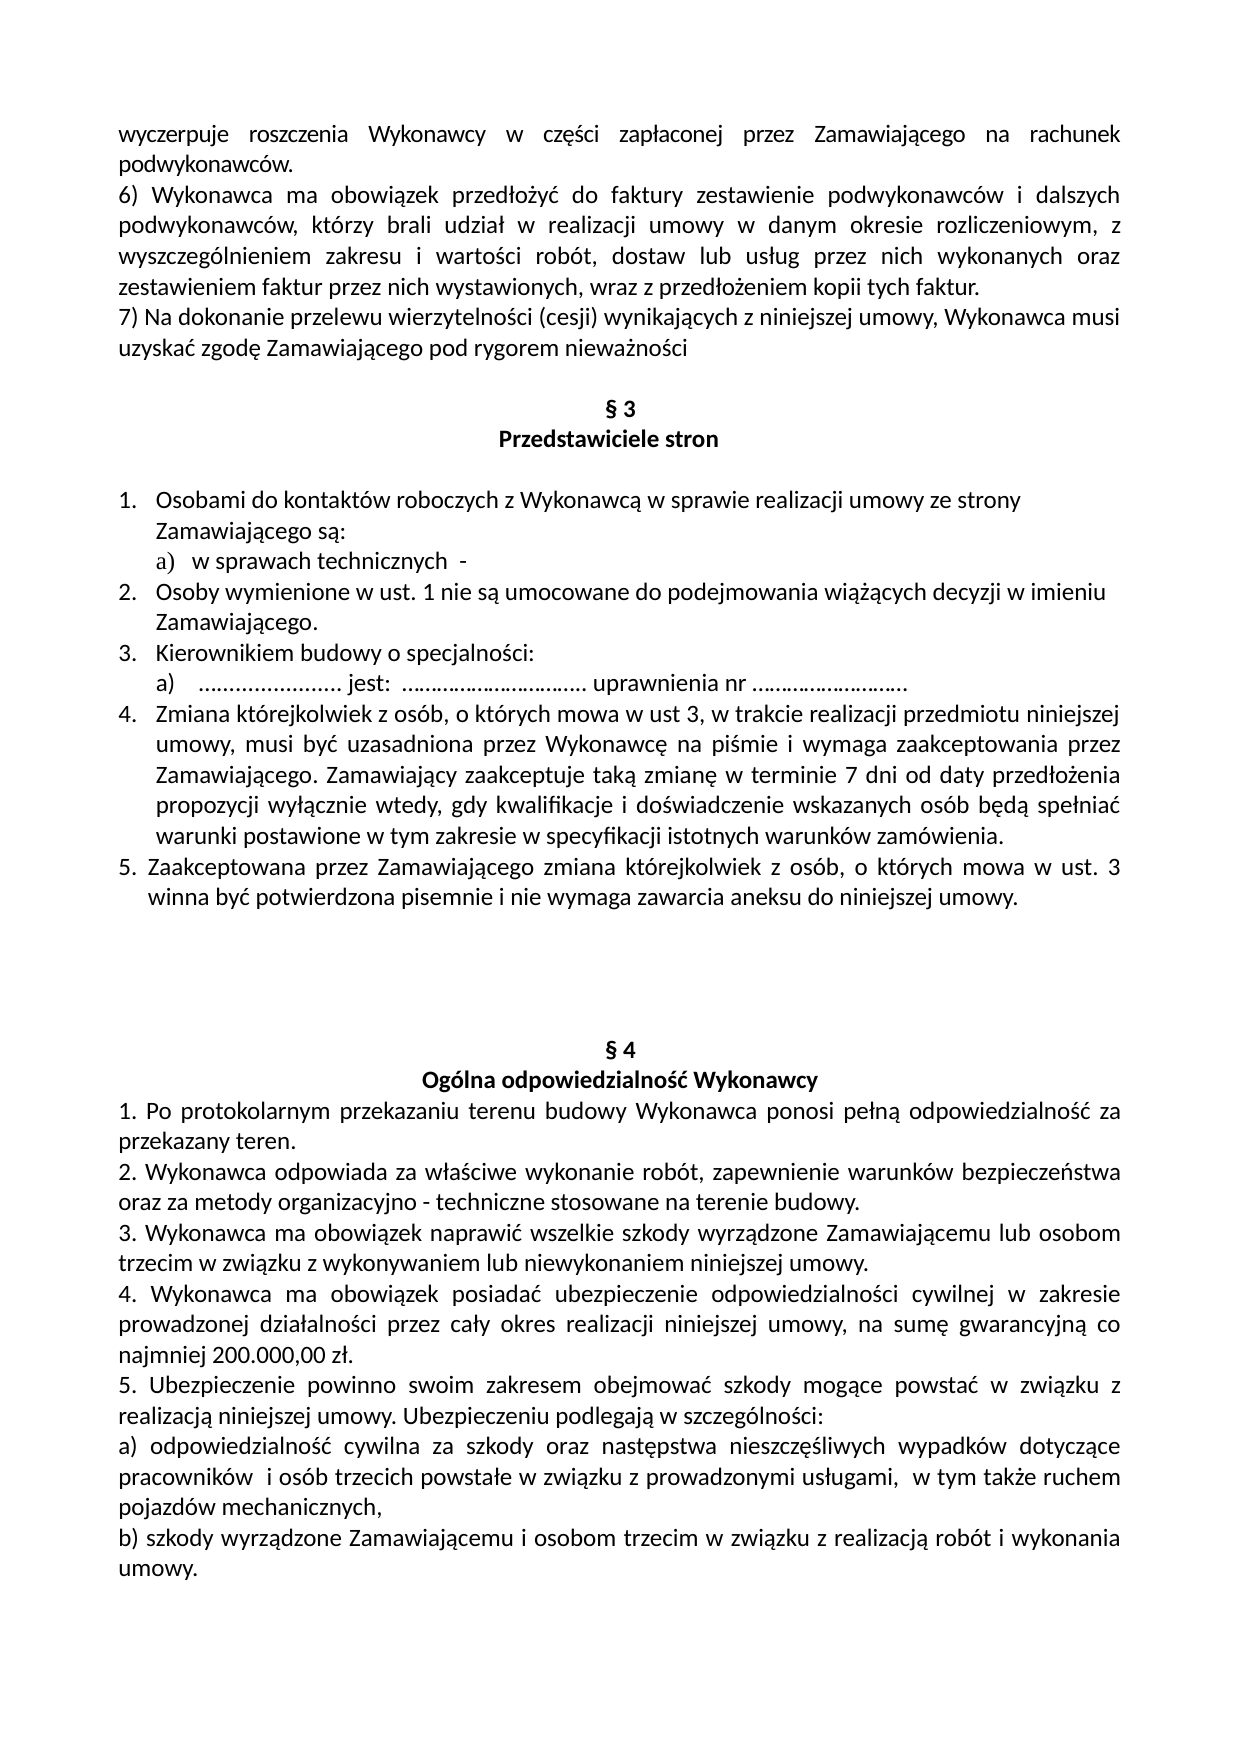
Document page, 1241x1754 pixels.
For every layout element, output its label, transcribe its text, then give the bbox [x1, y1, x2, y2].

list Kierownikiem budowy o specjalności: [118, 637, 1122, 667]
text 1. Po protokolarnym przekazaniu terenu budowy Wykonawca ponosi pełną odpowiedzialność za przekazany teren. [118, 1095, 1122, 1156]
text 5. Ubezpieczenie powinno swoim zakresem obejmować szkody mogące powstać w związku z realizacją niniejszej umowy. Ubezpieczeniu podlegają w szczególności: [118, 1369, 1122, 1431]
text 7) Na dokonanie przelewu wierzytelności (cesji) wynikających z niniejszej umowy, Wykonawca musi uzyskać zgodę Zamawiającego pod rygorem nieważności [118, 301, 1122, 362]
text Ogólna odpowiedzialność Wykonawcy [118, 1064, 1122, 1095]
list Zaakceptowana przez Zamawiającego zmiana którejkolwiek z osób, o których mowa w ust. 3 winna być potwierdzona pisemnie i nie wymaga zawarcia aneksu do niniejszej umowy. [118, 851, 1122, 912]
text § 3 [118, 393, 1122, 423]
text a) odpowiedzialność cywilna za szkody oraz następstwa nieszczęśliwych wypadków dotyczące pracowników i osób trzecich powstałe w związku z prowadzonymi usługami, w tym także ruchem pojazdów mechanicznych, [118, 1431, 1122, 1522]
text 4. Wykonawca ma obowiązek posiadać ubezpieczenie odpowiedzialności cywilnej w zakresie prowadzonej działalności przez cały okres realizacji niniejszej umowy, na sumę gwarancyjną co najmniej 200.000,00 zł. [118, 1278, 1122, 1369]
text b) szkody wyrządzone Zamawiającemu i osobom trzecim w związku z realizacją robót i wykonania umowy. [118, 1522, 1122, 1583]
list w sprawach technicznych - [118, 545, 1122, 576]
list Osobami do kontaktów roboczych z Wykonawcą w sprawie realizacji umowy ze strony Zamawiającego są: [118, 484, 1122, 545]
text Przedstawiciele stron [118, 423, 1122, 454]
list ….................... jest: ………………………….. uprawnienia nr ……………………… [156, 667, 1122, 698]
text 6) Wykonawca ma obowiązek przedłożyć do faktury zestawienie podwykonawców i dalszych podwykonawców, którzy brali udział w realizacji umowy w danym okresie rozliczeniowym, z wyszczególnieniem zakresu i wartości robót, dostaw lub usług przez nich wykonanych oraz zestawieniem faktur przez nich wystawionych, wraz z przedłożeniem kopii tych faktur. [118, 179, 1122, 301]
list Osoby wymienione w ust. 1 nie są umocowane do podejmowania wiążących decyzji w imieniu Zamawiającego. [118, 576, 1122, 637]
text 2. Wykonawca odpowiada za właściwe wykonanie robót, zapewnienie warunków bezpieczeństwa oraz za metody organizacyjno - techniczne stosowane na terenie budowy. [118, 1156, 1122, 1217]
text § 4 [118, 1034, 1122, 1064]
text 3. Wykonawca ma obowiązek naprawić wszelkie szkody wyrządzone Zamawiającemu lub osobom trzecim w związku z wykonywaniem lub niewykonaniem niniejszej umowy. [118, 1217, 1122, 1278]
list Zmiana którejkolwiek z osób, o których mowa w ust 3, w trakcie realizacji przedmiotu niniejszej umowy, musi być uzasadniona przez Wykonawcę na piśmie i wymaga zaakceptowania przez Zamawiającego. Zamawiający zaakceptuje taką zmianę w terminie 7 dni od daty przedłożenia propozycji wyłącznie wtedy, gdy kwalifikacje i doświadczenie wskazanych osób będą spełniać warunki postawione w tym zakresie w specyfikacji istotnych warunków zamówienia. [118, 698, 1122, 851]
text wyczerpuje roszczenia Wykonawcy w części zapłaconej przez Zamawiającego na rachunek podwykonawców. [118, 118, 1122, 179]
